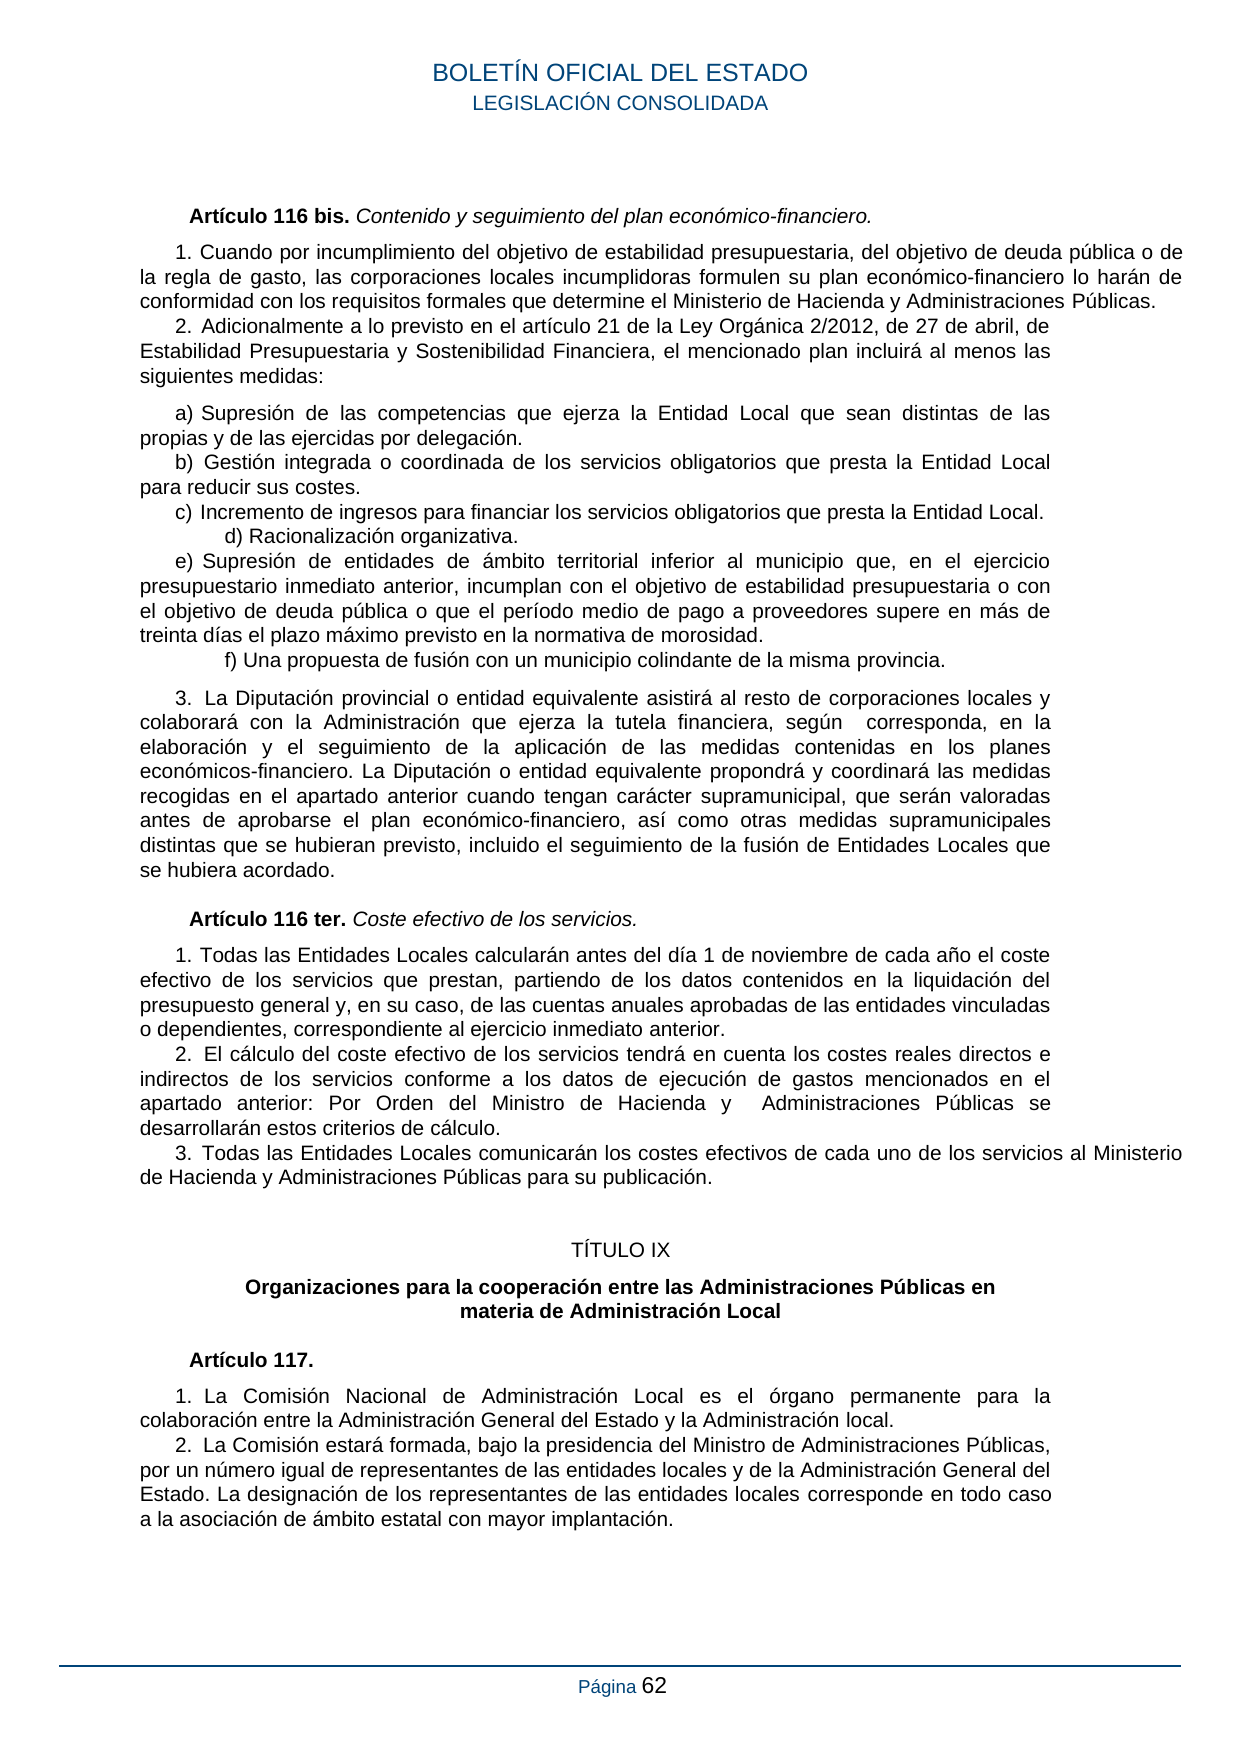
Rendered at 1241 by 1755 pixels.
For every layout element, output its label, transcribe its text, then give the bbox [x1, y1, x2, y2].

list Cuando por incumplimiento del objetivo de estabilidad presupuestaria, del objetivo de deuda pública o de la regla de gasto, las corporaciones locales incumplidoras formulen su plan económico-financiero lo harán de conformidad con los requisitos formales que determine el Ministerio de Hacienda y Administraciones Públicas. [139, 240, 1184, 313]
list Gestión integrada o coordinada de los servicios obligatorios que presta la Entidad Local para reducir sus costes. [139, 450, 1052, 499]
text Artículo 116 ter. Coste efectivo de los servicios. [189, 907, 1184, 931]
list Adicionalmente a lo previsto en el artículo 21 de la Ley Orgánica 2/2012, de 27 de abril, de Estabilidad Presupuestaria y Sostenibilidad Financiera, el mencionado plan incluirá al menos las siguientes medidas: [139, 314, 1052, 387]
list Racionalización organizativa. [224, 524, 1184, 548]
list La Comisión Nacional de Administración Local es el órgano permanente para la colaboración entre la Administración General del Estado y la Administración local. [139, 1384, 1052, 1432]
text Artículo 117. [189, 1348, 1184, 1372]
list Todas las Entidades Locales comunicarán los costes efectivos de cada uno de los servicios al Ministerio de Hacienda y Administraciones Públicas para su publicación. [139, 1141, 1184, 1189]
list La Diputación provincial o entidad equivalente asistirá al resto de corporaciones locales y colaborará con la Administración que ejerza la tutela financiera, según corresponda, en la elaboración y el seguimiento de la aplicación de las medidas contenidas en los planes económicos-financiero. La Diputación o entidad equivalente propondrá y coordinará las medidas recogidas en el apartado anterior cuando tengan carácter supramunicipal, que serán valoradas antes de aprobarse el plan económico-financiero, así como otras medidas supramunicipales distintas que se hubieran previsto, incluido el seguimiento de la fusión de Entidades Locales que se hubiera acordado. [139, 685, 1052, 881]
list Incremento de ingresos para financiar los servicios obligatorios que presta la Entidad Local. [139, 499, 1052, 523]
list Supresión de las competencias que ejerza la Entidad Local que sean distintas de las propias y de las ejercidas por delegación. [139, 401, 1052, 449]
subtitle Organizaciones para la cooperación entre las Administraciones Públicas en materia de Administración Local [222, 1275, 1018, 1323]
list Supresión de entidades de ámbito territorial inferior al municipio que, en el ejercicio presupuestario inmediato anterior, incumplan con el objetivo de estabilidad presupuestaria o con el objetivo de deuda pública o que el período medio de pago a proveedores supere en más de treinta días el plazo máximo previsto en la normativa de morosidad. [139, 549, 1052, 647]
list Todas las Entidades Locales calcularán antes del día 1 de noviembre de cada año el coste efectivo de los servicios que prestan, partiendo de los datos contenidos en la liquidación del presupuesto general y, en su caso, de las cuentas anuales aprobadas de las entidades vinculadas o dependientes, correspondiente al ejercicio inmediato anterior. [139, 943, 1052, 1041]
text TÍTULO IX [388, 1238, 853, 1262]
list El cálculo del coste efectivo de los servicios tendrá en cuenta los costes reales directos e indirectos de los servicios conforme a los datos de ejecución de gastos mencionados en el apartado anterior: Por Orden del Ministro de Hacienda y Administraciones Públicas se desarrollarán estos criterios de cálculo. [139, 1042, 1052, 1139]
list Una propuesta de fusión con un municipio colindante de la misma provincia. [224, 648, 1184, 672]
text Artículo 116 bis. Contenido y seguimiento del plan económico-financiero. [189, 204, 1184, 228]
list La Comisión estará formada, bajo la presidencia del Ministro de Administraciones Públicas, por un número igual de representantes de las entidades locales y de la Administración General del Estado. La designación de los representantes de las entidades locales corresponde en todo caso a la asociación de ámbito estatal con mayor implantación. [139, 1433, 1052, 1531]
